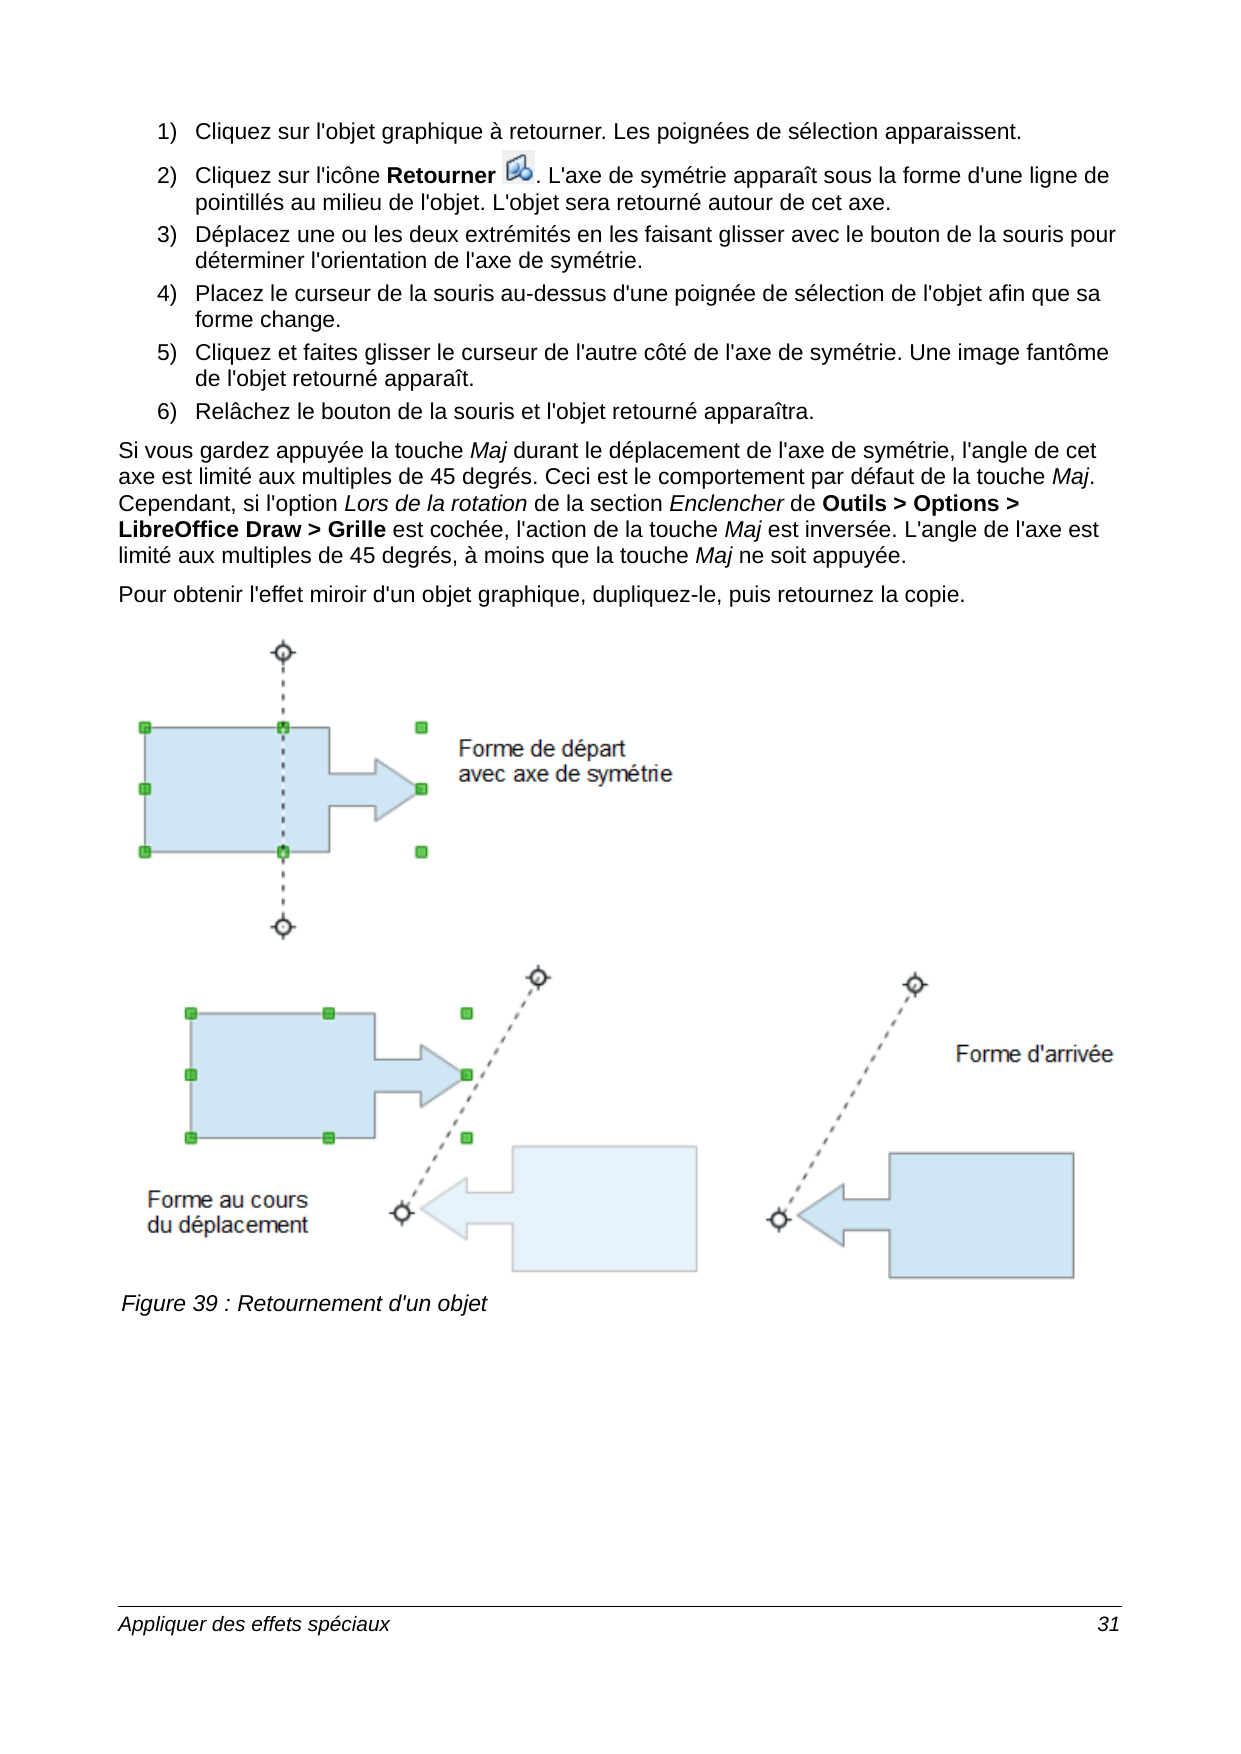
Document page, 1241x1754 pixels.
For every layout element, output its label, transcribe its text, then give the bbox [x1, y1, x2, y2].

list Placez le curseur de la souris au-dessus d'une poignée de sélection de l'objet afin que sa forme change. [177, 280, 1122, 333]
text Si vous gardez appuyée la touche Maj durant le déplacement de l'axe de symétrie, l'angle de cet axe est limité aux multiples de 45 degrés. Ceci est le comportement par défaut de la touche Maj. Cependant, si l'option Lors de la rotation de la section Enclencher de Outils > Options > LibreOffice Draw > Grille est cochée, l'action de la touche Maj est inversée. L'angle de l'axe est limité aux multiples de 45 degrés, à moins que la touche Maj ne soit appuyée. [118, 437, 1122, 568]
text Figure 39 : Retournement d'un objet [121, 1291, 1119, 1317]
list Cliquez sur l'objet graphique à retourner. Les poignées de sélection apparaissent. [177, 118, 1122, 144]
picture [502, 150, 535, 184]
list Cliquez et faites glisser le curseur de l'autre côté de l'axe de symétrie. Une image fantôme de l'objet retourné apparaît. [177, 339, 1122, 392]
picture [121, 620, 1120, 1291]
text Pour obtenir l'effet miroir d'un objet graphique, dupliquez-le, puis retournez la copie. [118, 581, 1122, 607]
list Relâchez le bouton de la souris et l'objet retourné apparaîtra. [177, 398, 1122, 424]
list Cliquez sur l'icône Retourner . L'axe de symétrie apparaît sous la forme d'une ligne de pointillés au milieu de l'objet. L'objet sera retourné autour de cet axe. [177, 151, 1122, 215]
list Déplacez une ou les deux extrémités en les faisant glisser avec le bouton de la souris pour déterminer l'orientation de l'axe de symétrie. [177, 221, 1122, 274]
